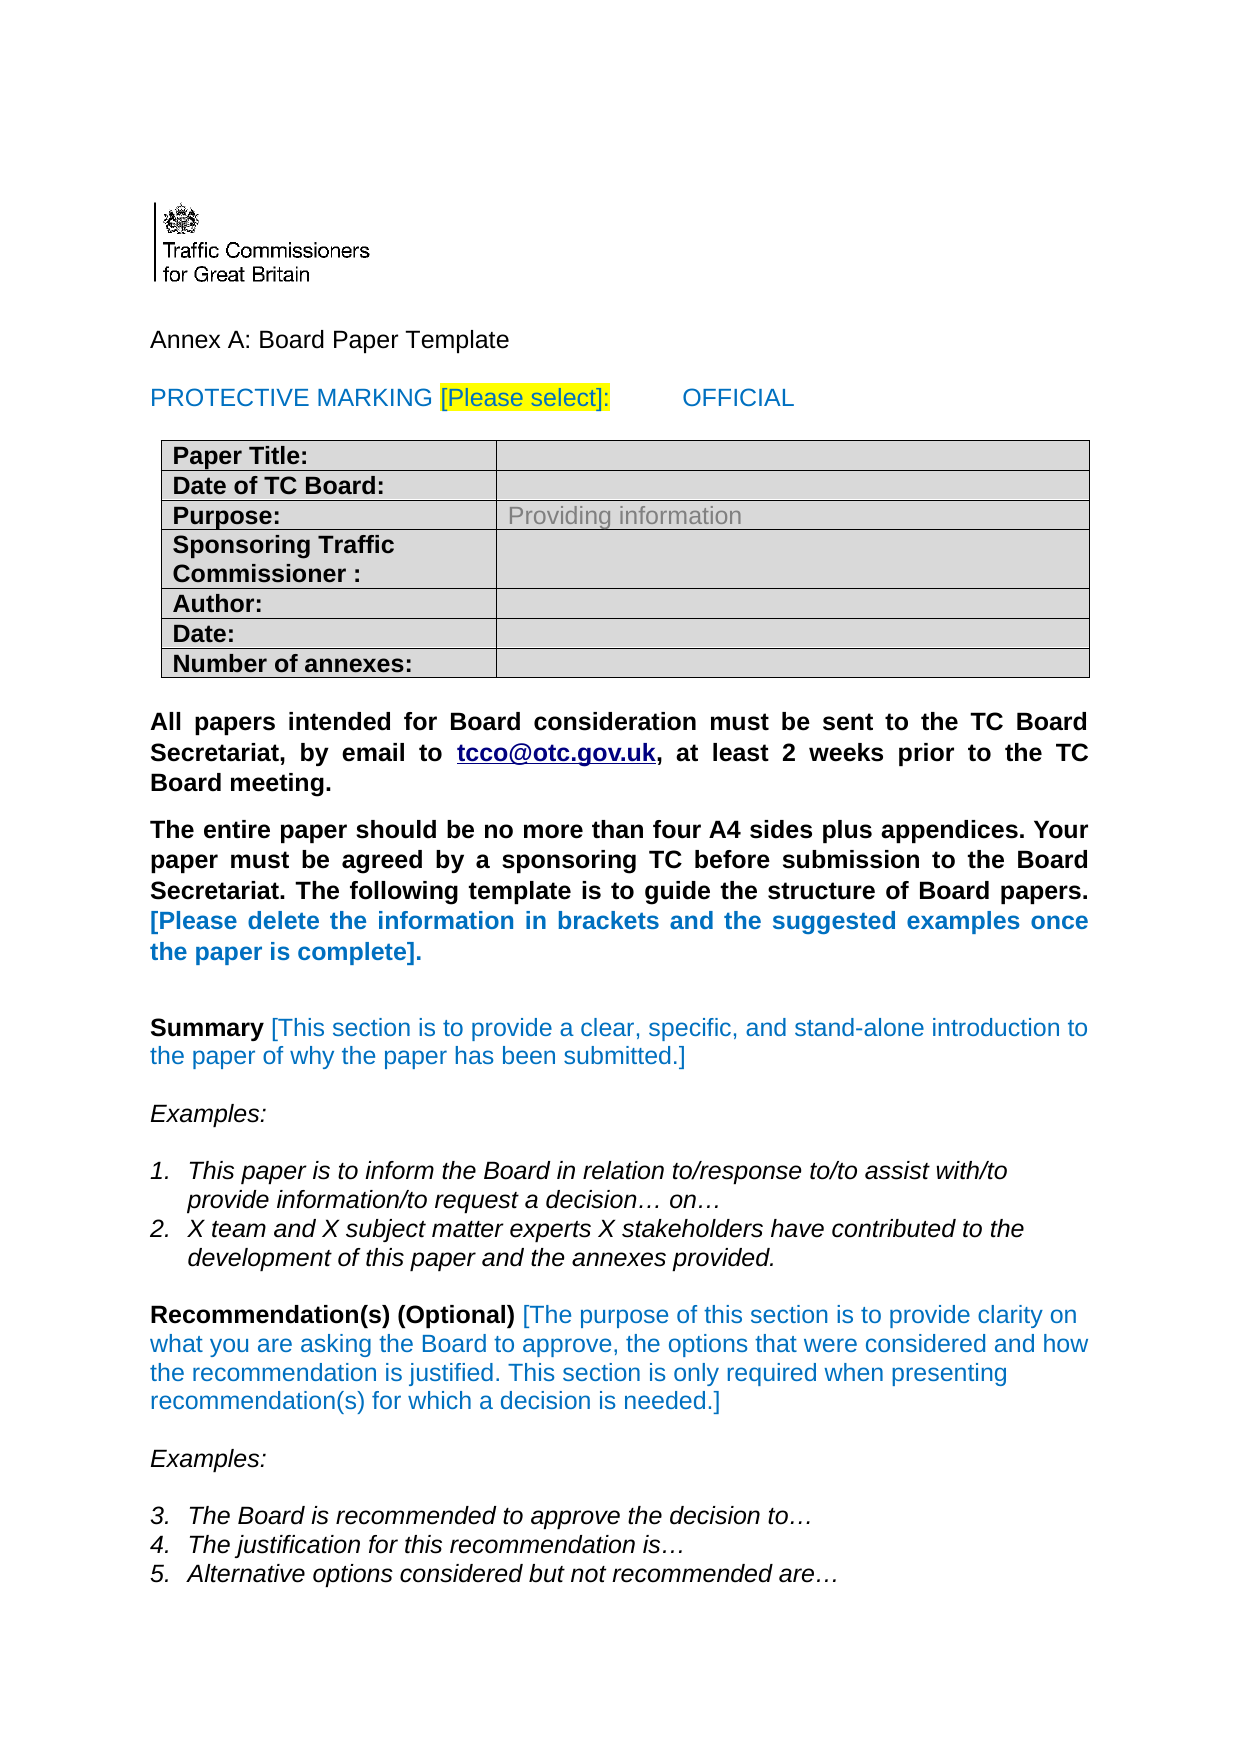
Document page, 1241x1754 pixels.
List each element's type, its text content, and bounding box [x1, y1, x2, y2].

table_cell [497, 619, 1089, 647]
text The entire paper should be no more than four A4 sides plus appendices. Your paper must be agreed by a sponsoring TC before submission to the Board Secretariat. The following template is to guide the structure of Board papers. [Please delete the information in brackets and the suggested examples once the paper is complete]. [150, 815, 1090, 965]
table_cell [497, 471, 1089, 499]
text All papers intended for Board consideration must be sent to the TC Board Secretariat, by email to tcco@otc.gov.uk, at least 2 weeks prior to the TC Board meeting. [150, 707, 1090, 797]
table_cell [497, 530, 1089, 588]
table_cell [497, 649, 1089, 677]
text Summary [This section is to provide a clear, specific, and stand-alone introduction to the paper of why the paper has been submitted.] [150, 1012, 1090, 1070]
text PROTECTIVE MARKING [Please select]: OFFICIAL [150, 382, 1090, 411]
table_cell Number of annexes: [162, 649, 496, 677]
list The Board is recommended to approve the decision to… [150, 1501, 1090, 1530]
table_cell Date: [162, 619, 496, 647]
table_cell Choose an item [497, 501, 1089, 529]
list The justification for this recommendation is… [150, 1530, 1090, 1559]
list X team and X subject matter experts X stakeholders have contributed to the development of this paper and the annexes provided. [150, 1214, 1090, 1271]
table_header Paper Title: [162, 441, 496, 470]
table_cell Purpose: [162, 501, 496, 529]
text Annex A: Board Paper Template [150, 325, 1090, 354]
table_cell [497, 589, 1089, 618]
table_header [497, 441, 1089, 470]
list Alternative options considered but not recommended are… [150, 1559, 1090, 1587]
table_cell Sponsoring Traffic Commissioner : [162, 530, 496, 588]
table_cell Author: [162, 589, 496, 618]
list This paper is to inform the Board in relation to/response to/to assist with/to provide information/to request a decision… on… [150, 1156, 1090, 1214]
table_cell Date of TC Board: [162, 471, 496, 499]
text Recommendation(s) (Optional) [The purpose of this section is to provide clarity on what you are asking the Board to approve, the options that were considered and how the recommendation is justified. This section is only required when presenting recommendation(s) for which a decision is needed.] [150, 1300, 1090, 1415]
text Examples: [150, 1444, 1090, 1472]
text Examples: [150, 1099, 1090, 1127]
